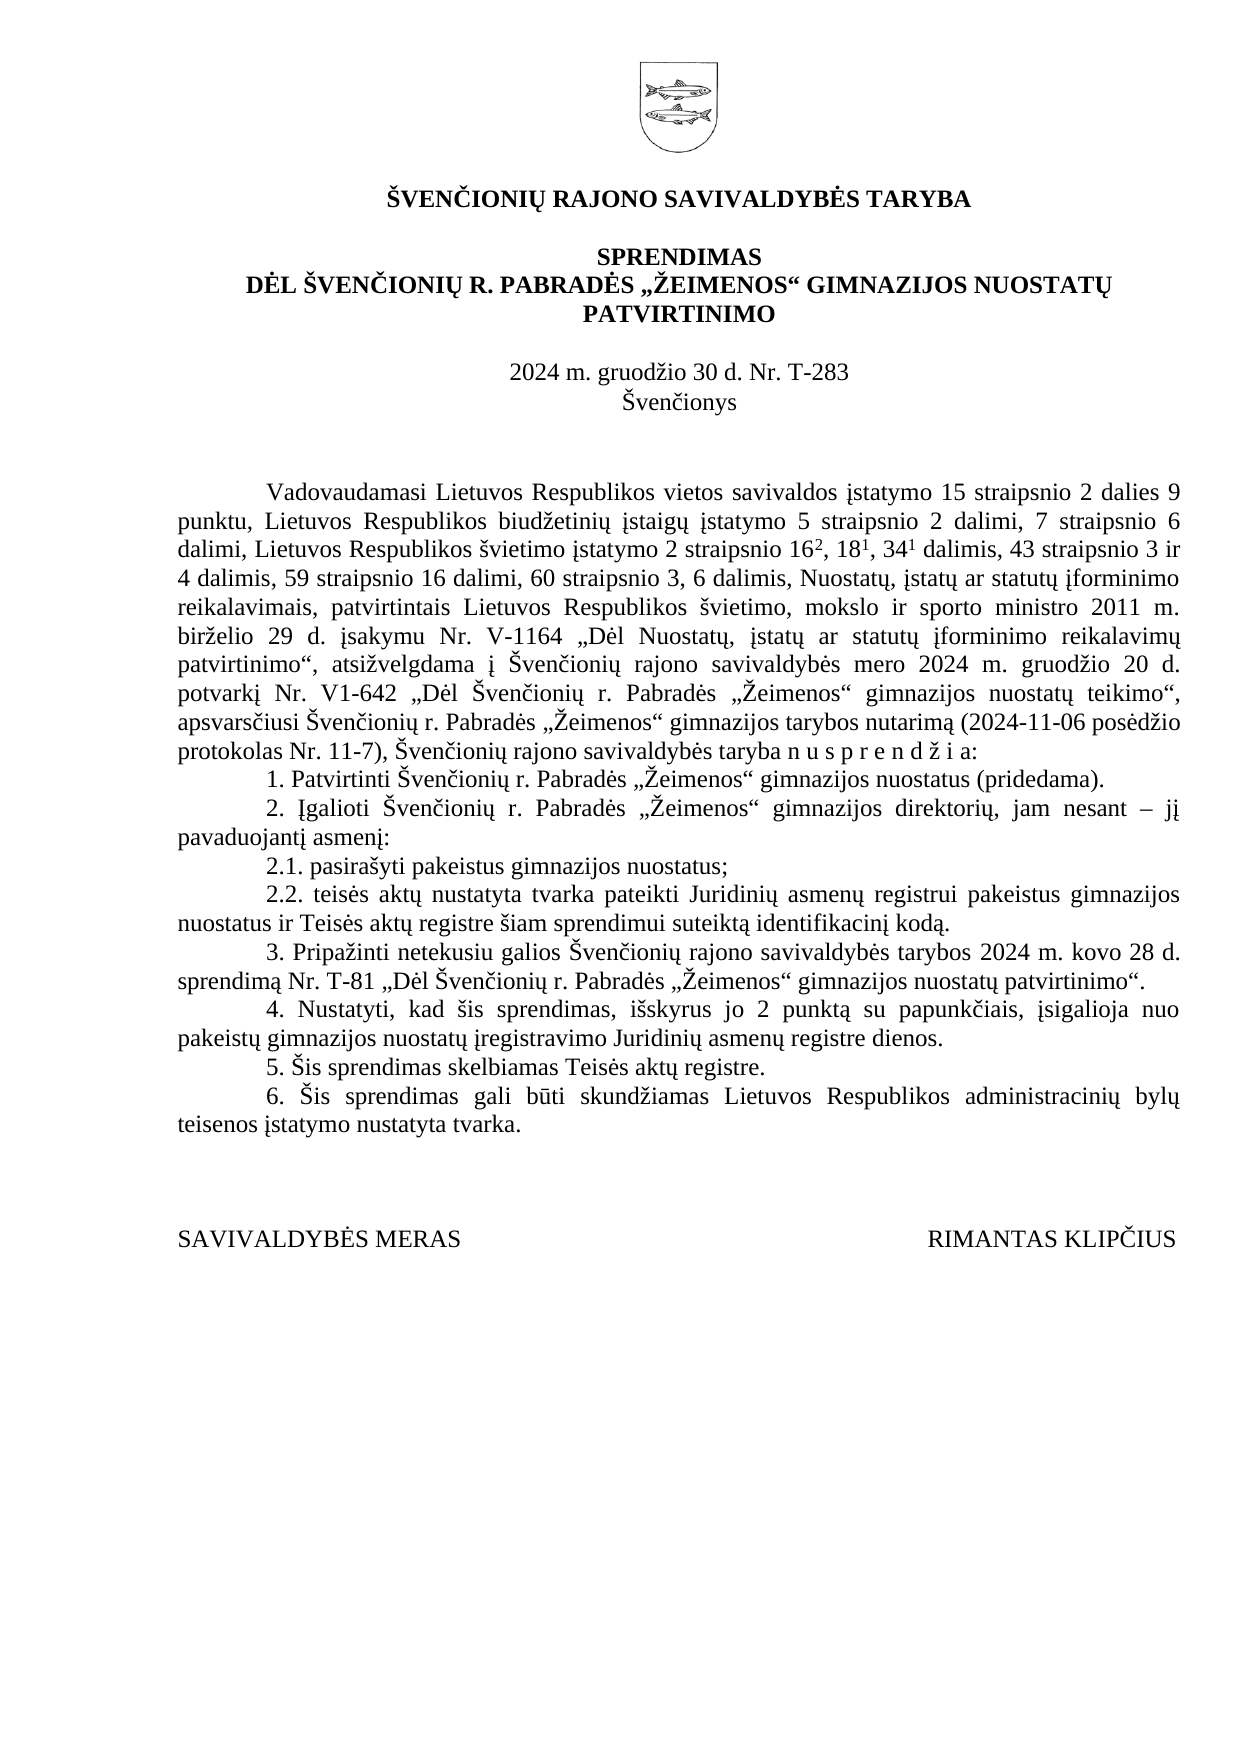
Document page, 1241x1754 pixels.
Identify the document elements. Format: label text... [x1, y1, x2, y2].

text 4. Nustatyti, kad šis sprendimas, išskyrus jo 2 punktą su papunkčiais, įsigalioja nuo pakeistų gimnazijos nuostatų įregistravimo Juridinių asmenų registre dienos. [177, 994, 1181, 1052]
text 1. Patvirtinti Švenčionių r. Pabradės „Žeimenos“ gimnazijos nuostatus (pridedama). [177, 764, 1181, 793]
text SAVIVALDYBĖS MERAS RIMANTAS KLIPČIUS [177, 1224, 1181, 1253]
text 2.2. teisės aktų nustatyta tvarka pateikti Juridinių asmenų registrui pakeistus gimnazijos nuostatus ir Teisės aktų registre šiam sprendimui suteiktą identifikacinį kodą. [177, 879, 1181, 937]
text SPRENDIMAS [177, 242, 1181, 270]
text 3. Pripažinti netekusiu galios Švenčionių rajono savivaldybės tarybos 2024 m. kovo 28 d. sprendimą Nr. T-81 „Dėl Švenčionių r. Pabradės „Žeimenos“ gimnazijos nuostatų patvirtinimo“. [177, 937, 1181, 994]
text 2024 m. gruodžio 30 d. Nr. T-283 [177, 357, 1181, 385]
text DĖL ŠVENČIONIŲ R. PABRADĖS „ŽEIMENOS“ GIMNAZIJOS NUOSTATŲ PATVIRTINIMO [177, 270, 1181, 328]
subtitle ŠVENČIONIŲ RAJONO SAVIVALDYBĖS TARYBA [177, 184, 1181, 213]
text 6. Šis sprendimas gali būti skundžiamas Lietuvos Respublikos administracinių bylų teisenos įstatymo nustatyta tvarka. [177, 1081, 1181, 1138]
text 2.1. pasirašyti pakeistus gimnazijos nuostatus; [177, 851, 1181, 879]
text 5. Šis sprendimas skelbiamas Teisės aktų registre. [177, 1052, 1181, 1081]
text 2. Įgalioti Švenčionių r. Pabradės „Žeimenos“ gimnazijos direktorių, jam nesant – jį pavaduojantį asmenį: [177, 793, 1181, 851]
text Švenčionys [177, 387, 1181, 415]
text Vadovaudamasi Lietuvos Respublikos vietos savivaldos įstatymo 15 straipsnio 2 dalies 9 punktu, Lietuvos Respublikos biudžetinių įstaigų įstatymo 5 straipsnio 2 dalimi, 7 straipsnio 6 dalimi, Lietuvos Respublikos švietimo įstatymo 2 straipsnio 162, 181, 341 dalimis, 43 straipsnio 3 ir 4 dalimis, 59 straipsnio 16 dalimi, 60 straipsnio 3, 6 dalimis, Nuostatų, įstatų ar statutų įforminimo reikalavimais, patvirtintais Lietuvos Respublikos švietimo, mokslo ir sporto ministro 2011 m. birželio 29 d. įsakymu Nr. V-1164 „Dėl Nuostatų, įstatų ar statutų įforminimo reikalavimų patvirtinimo“, atsižvelgdama į Švenčionių rajono savivaldybės mero 2024 m. gruodžio 20 d. potvarkį Nr. V1-642 „Dėl Švenčionių r. Pabradės „Žeimenos“ gimnazijos nuostatų teikimo“, apsvarsčiusi Švenčionių r. Pabradės „Žeimenos“ gimnazijos tarybos nutarimą (2024-11-06 posėdžio protokolas Nr. 11-7), Švenčionių rajono savivaldybės taryba nusprendžia: [177, 477, 1181, 764]
